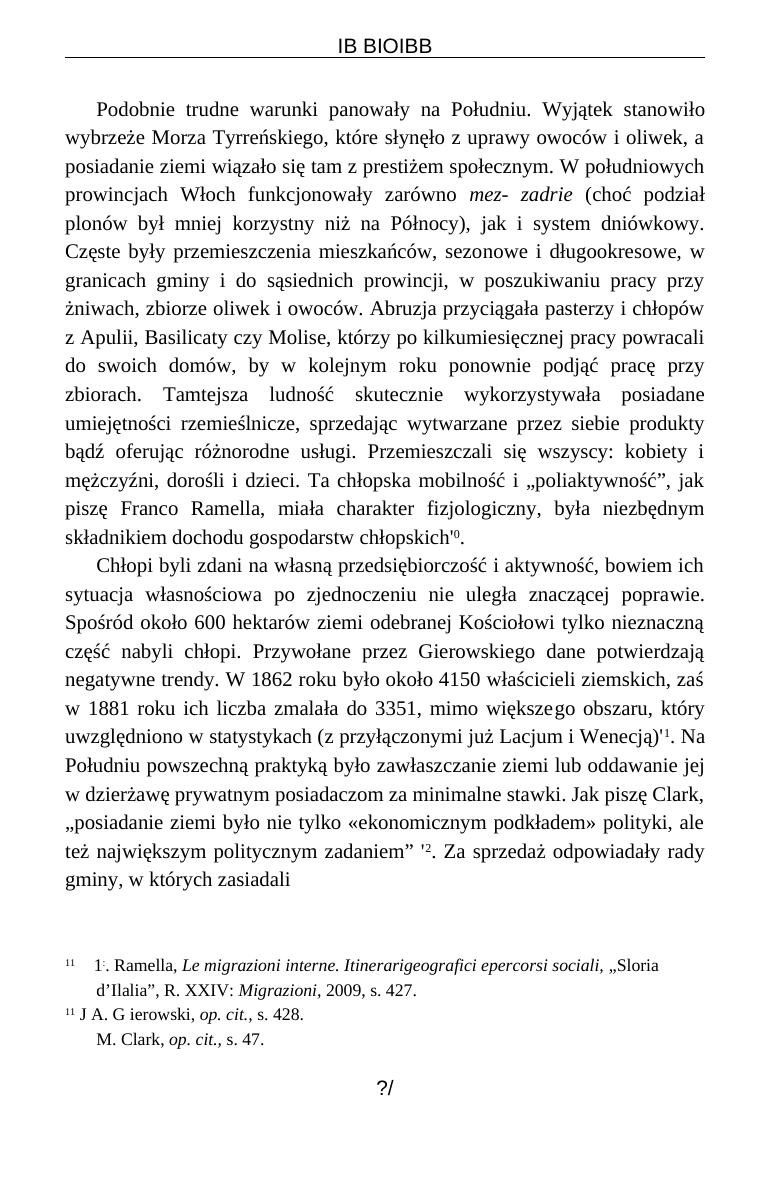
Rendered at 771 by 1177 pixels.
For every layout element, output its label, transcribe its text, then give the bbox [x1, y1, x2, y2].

text 11 1:. Ramella, Le migrazioni interne. Itinerarigeografici epercorsi sociali, „Sloria [65, 955, 705, 975]
text 11 J A. G ierowski, op. cit., s. 428. [65, 1004, 705, 1024]
text Chłopi byli zdani na własną przedsiębiorczość i aktywność, bowiem ich sytuacja własnościowa po zjednoczeniu nie uległa znaczącej popra­wie. Spośród około 600 hektarów ziemi odebranej Kościołowi tylko nieznaczną część nabyli chłopi. Przywołane przez Gierowskiego dane potwierdzają negatywne trendy. W 1862 roku było około 4150 właścicieli ziemskich, zaś w 1881 roku ich liczba zmalała do 3351, mimo większe­go obszaru, który uwzględniono w statystykach (z przyłączonymi już Lacjum i Wenecją)'1. Na Południu powszechną praktyką było zawłasz­czanie ziemi lub oddawanie jej w dzierżawę prywatnym posiadaczom za minimalne stawki. Jak piszę Clark, „posiadanie ziemi było nie tylko «ekonomicznym podkładem» polityki, ale też największym politycznym zadaniem” '2. Za sprzedaż odpowiadały rady gminy, w których zasiadali [65, 553, 705, 891]
text ?/ [65, 1076, 705, 1100]
text IB BIOIBB [65, 33, 705, 57]
text d’Ilalia”, R. XXIV: Migrazioni, 2009, s. 427. [65, 979, 705, 1000]
text Podobnie trudne warunki panowały na Południu. Wyjątek stano­wiło wybrzeże Morza Tyrreńskiego, które słynęło z uprawy owoców i oliwek, a posiadanie ziemi wiązało się tam z prestiżem społecznym. W południowych prowincjach Włoch funkcjonowały zarówno mez- zadrie (choć podział plonów był mniej korzystny niż na Północy), jak i system dniówkowy. Częste były przemieszczenia mieszkańców, sezo­nowe i długookresowe, w granicach gminy i do sąsiednich prowincji, w poszukiwaniu pracy przy żniwach, zbiorze oliwek i owoców. Abruzja przyciągała pasterzy i chłopów z Apulii, Basilicaty czy Molise, którzy po kilkumiesięcznej pracy powracali do swoich domów, by w kolejnym roku ponownie podjąć pracę przy zbiorach. Tamtejsza ludność skutecz­nie wykorzystywała posiadane umiejętności rzemieślnicze, sprzedając wytwarzane przez siebie produkty bądź oferując różnorodne usługi. Przemieszczali się wszyscy: kobiety i mężczyźni, dorośli i dzieci. Ta chłopska mobilność i „poliaktywność”, jak piszę Franco Ramella, miała charakter fizjologiczny, była niezbędnym składnikiem dochodu gospodarstw chłopskich'0. [65, 96, 705, 549]
text M. Clark, op. cit., s. 47. [65, 1028, 705, 1049]
